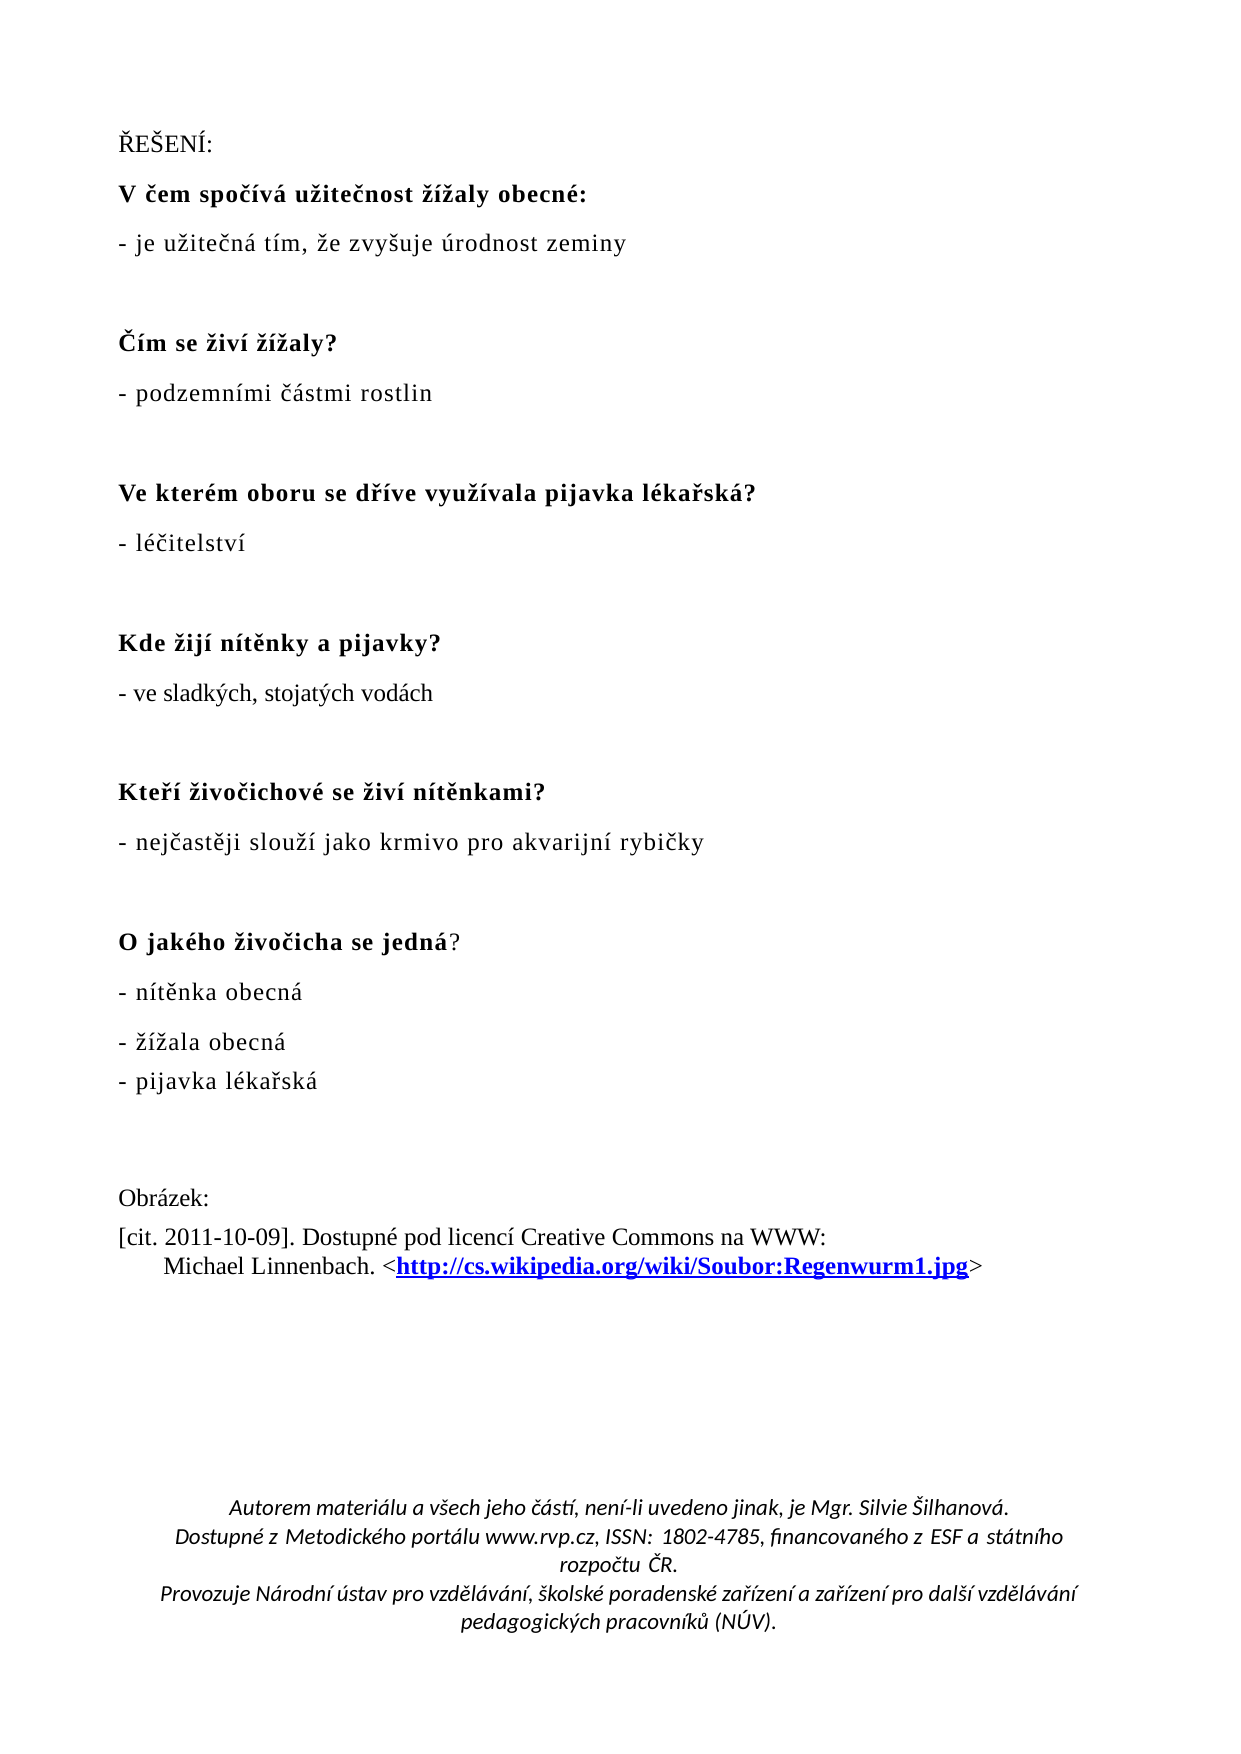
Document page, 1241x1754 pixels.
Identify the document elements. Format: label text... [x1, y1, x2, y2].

text - léčitelství [118, 528, 1122, 557]
text - nejčastěji slouží jako krmivo pro akvarijní rybičky [118, 827, 1122, 856]
subtitle [cit. 2011-10-09]. Dostupné pod licencí Creative Commons na WWW: Michael Linnenbach. <http://cs.wikipedia.org/wiki/Soubor:Regenwurm1.jpg> [118, 1222, 1122, 1280]
text - pijavka lékařská [118, 1066, 1122, 1095]
text Čím se živí žížaly? [118, 328, 1122, 357]
text - podzemními částmi rostlin [118, 378, 1122, 407]
text Kteří živočichové se živí nítěnkami? [118, 777, 1122, 806]
text - nítěnka obecná [118, 977, 1122, 1006]
text Kde žijí nítěnky a pijavky? [118, 627, 1122, 657]
text Obrázek: [118, 1182, 1122, 1211]
text - žížala obecná [118, 1027, 1122, 1056]
text ŘEŠENÍ: [118, 128, 1122, 158]
text Ve kterém oboru se dříve využívala pijavka lékařská? [118, 478, 1122, 507]
text V čem spočívá užitečnost žížaly obecné: [118, 178, 1122, 207]
text - je užitečná tím, že zvyšuje úrodnost zeminy [118, 228, 1122, 257]
text - ve sladkých, stojatých vodách [118, 677, 1122, 706]
text O jakého živočicha se jedná? [118, 927, 1122, 956]
